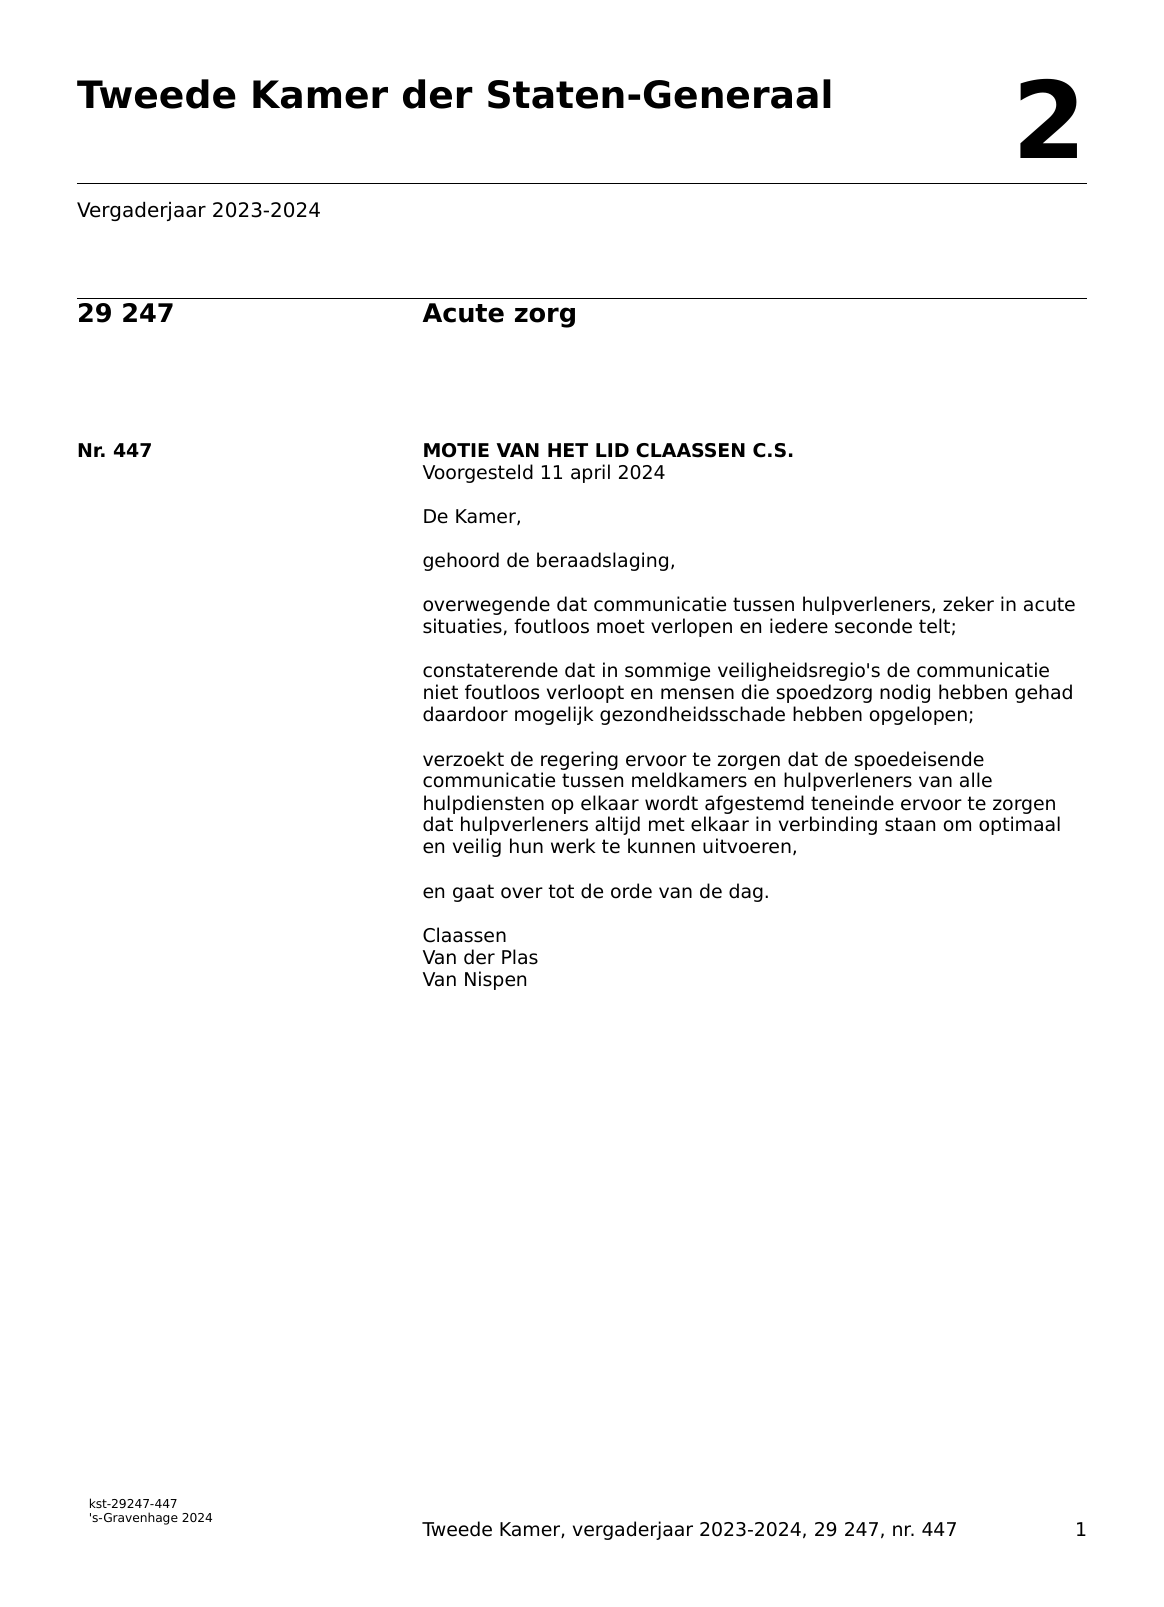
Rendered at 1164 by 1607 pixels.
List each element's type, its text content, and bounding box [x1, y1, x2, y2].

text en gaat over tot de orde van de dag. [422, 881, 1087, 902]
subtitle Nr. 447 MOTIE VAN HET LID CLAASSEN C.S. [77, 440, 1087, 462]
text kst-29247-447 [88, 1497, 323, 1511]
text gehoord de beraadslaging, [422, 550, 1087, 572]
table_cell Vergaderjaar 2023-2024 [77, 184, 1087, 298]
text Van der Plas [422, 947, 1087, 969]
text overwegende dat communicatie tussen hulpverleners, zeker in acute situaties, foutloos moet verlopen en iedere seconde telt; [422, 594, 1087, 638]
table_header Tweede Kamer der Staten-Generaal [77, 59, 886, 183]
text verzoekt de regering ervoor te zorgen dat de spoedeisende communicatie tussen meldkamers en hulpverleners van alle hulpdiensten op elkaar wordt afgestemd teneinde ervoor te zorgen dat hulpverleners altijd met elkaar in verbinding staan om optimaal en veilig hun werk te kunnen uitvoeren, [422, 748, 1087, 858]
text 's-Gravenhage 2024 [88, 1511, 323, 1525]
table_header 2 [886, 59, 1087, 183]
text Voorgesteld 11 april 2024 [422, 462, 1087, 484]
text Claassen [422, 925, 1087, 947]
text Van Nispen [422, 969, 1087, 991]
subtitle 29 247 Acute zorg [77, 299, 1087, 329]
text De Kamer, [422, 506, 1087, 528]
text constaterende dat in sommige veiligheidsregio's de communicatie niet foutloos verloopt en mensen die spoedzorg nodig hebben gehad daardoor mogelijk gezondheidsschade hebben opgelopen; [422, 660, 1087, 726]
